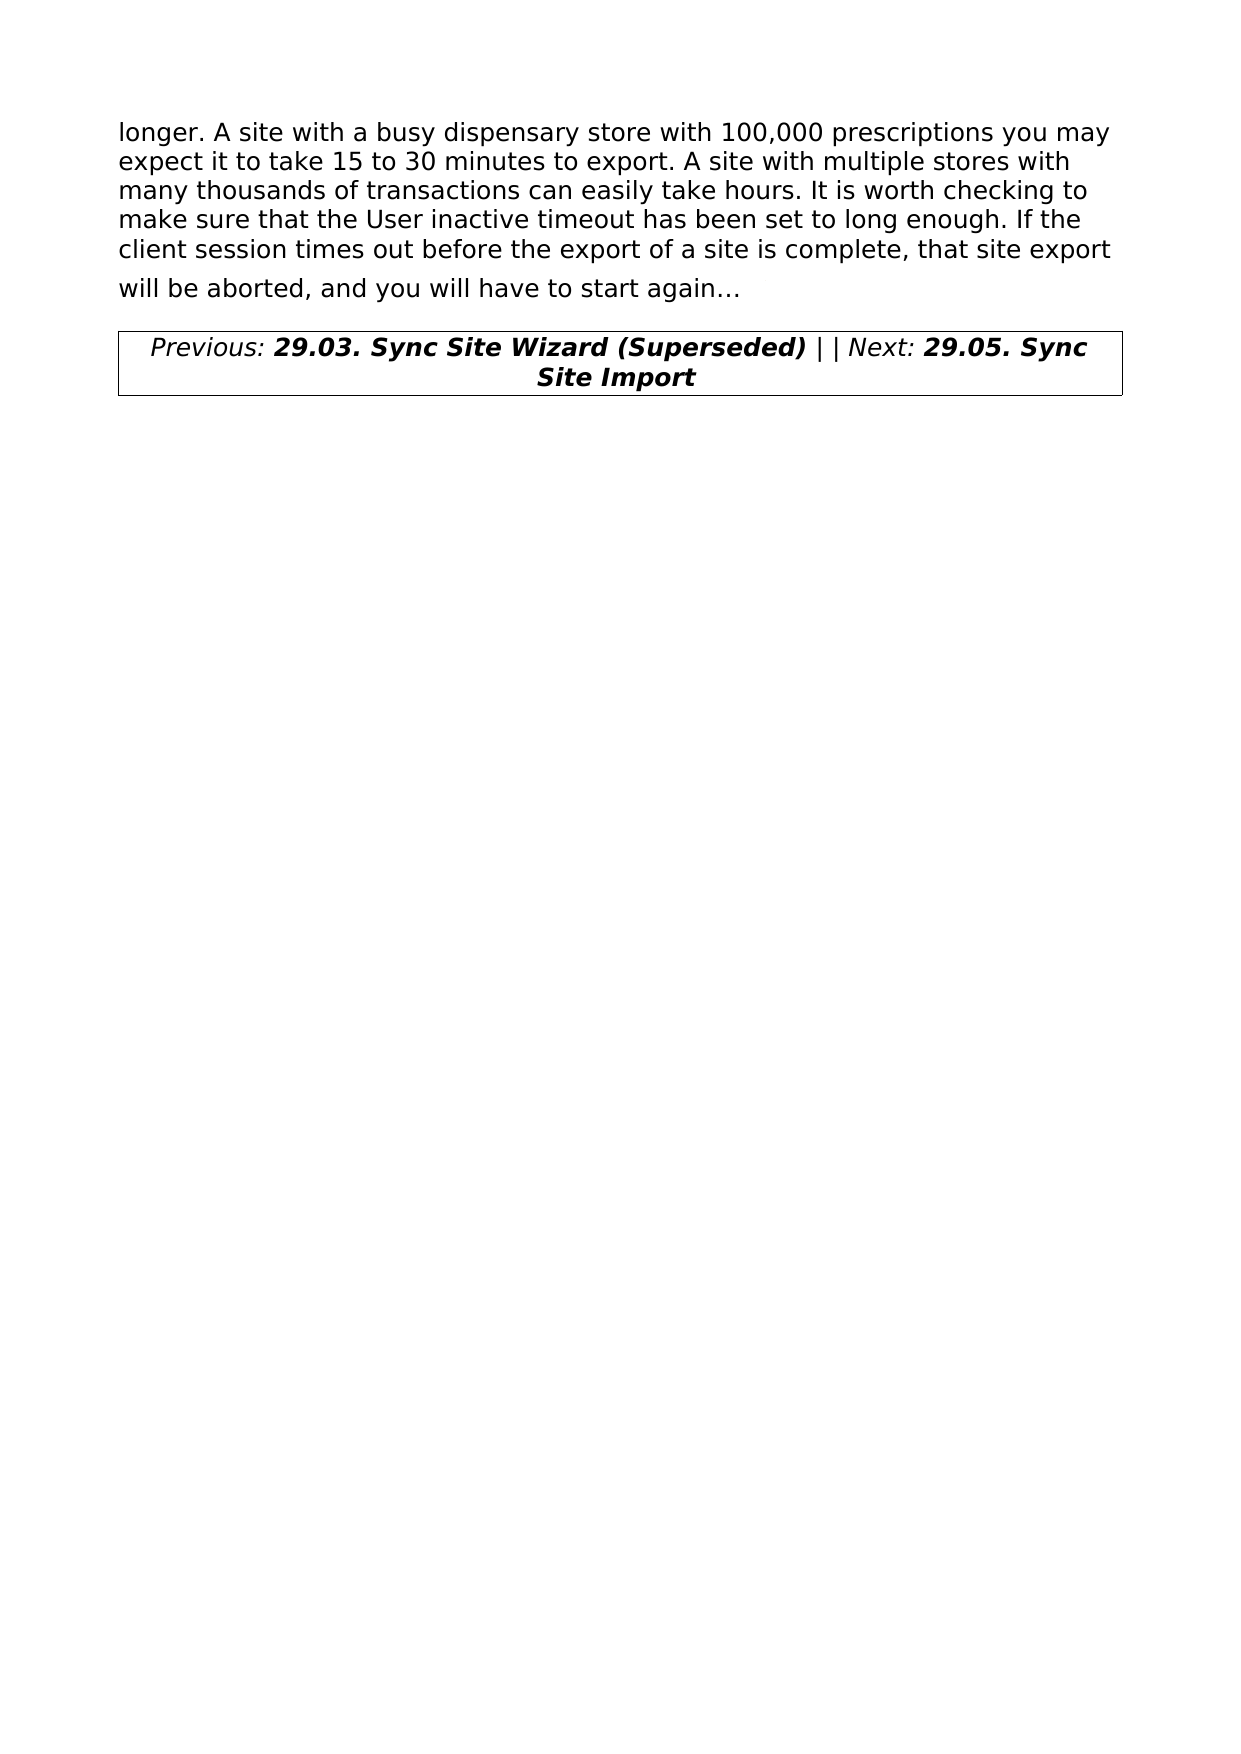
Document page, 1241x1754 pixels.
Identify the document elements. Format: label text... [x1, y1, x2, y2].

text longer. A site with a busy dispensary store with 100,000 prescriptions you may expect it to take 15 to 30 minutes to export. A site with multiple stores with many thousands of transactions can easily take hours. It is worth checking to make sure that the User inactive timeout has been set to long enough. If the client session times out before the export of a site is complete, that site export will be aborted, and you will have to start again… [118, 118, 1122, 303]
table_header Previous: 29.03. Sync Site Wizard (Superseded) | | Next: 29.05. Sync Site Import [119, 332, 1122, 395]
